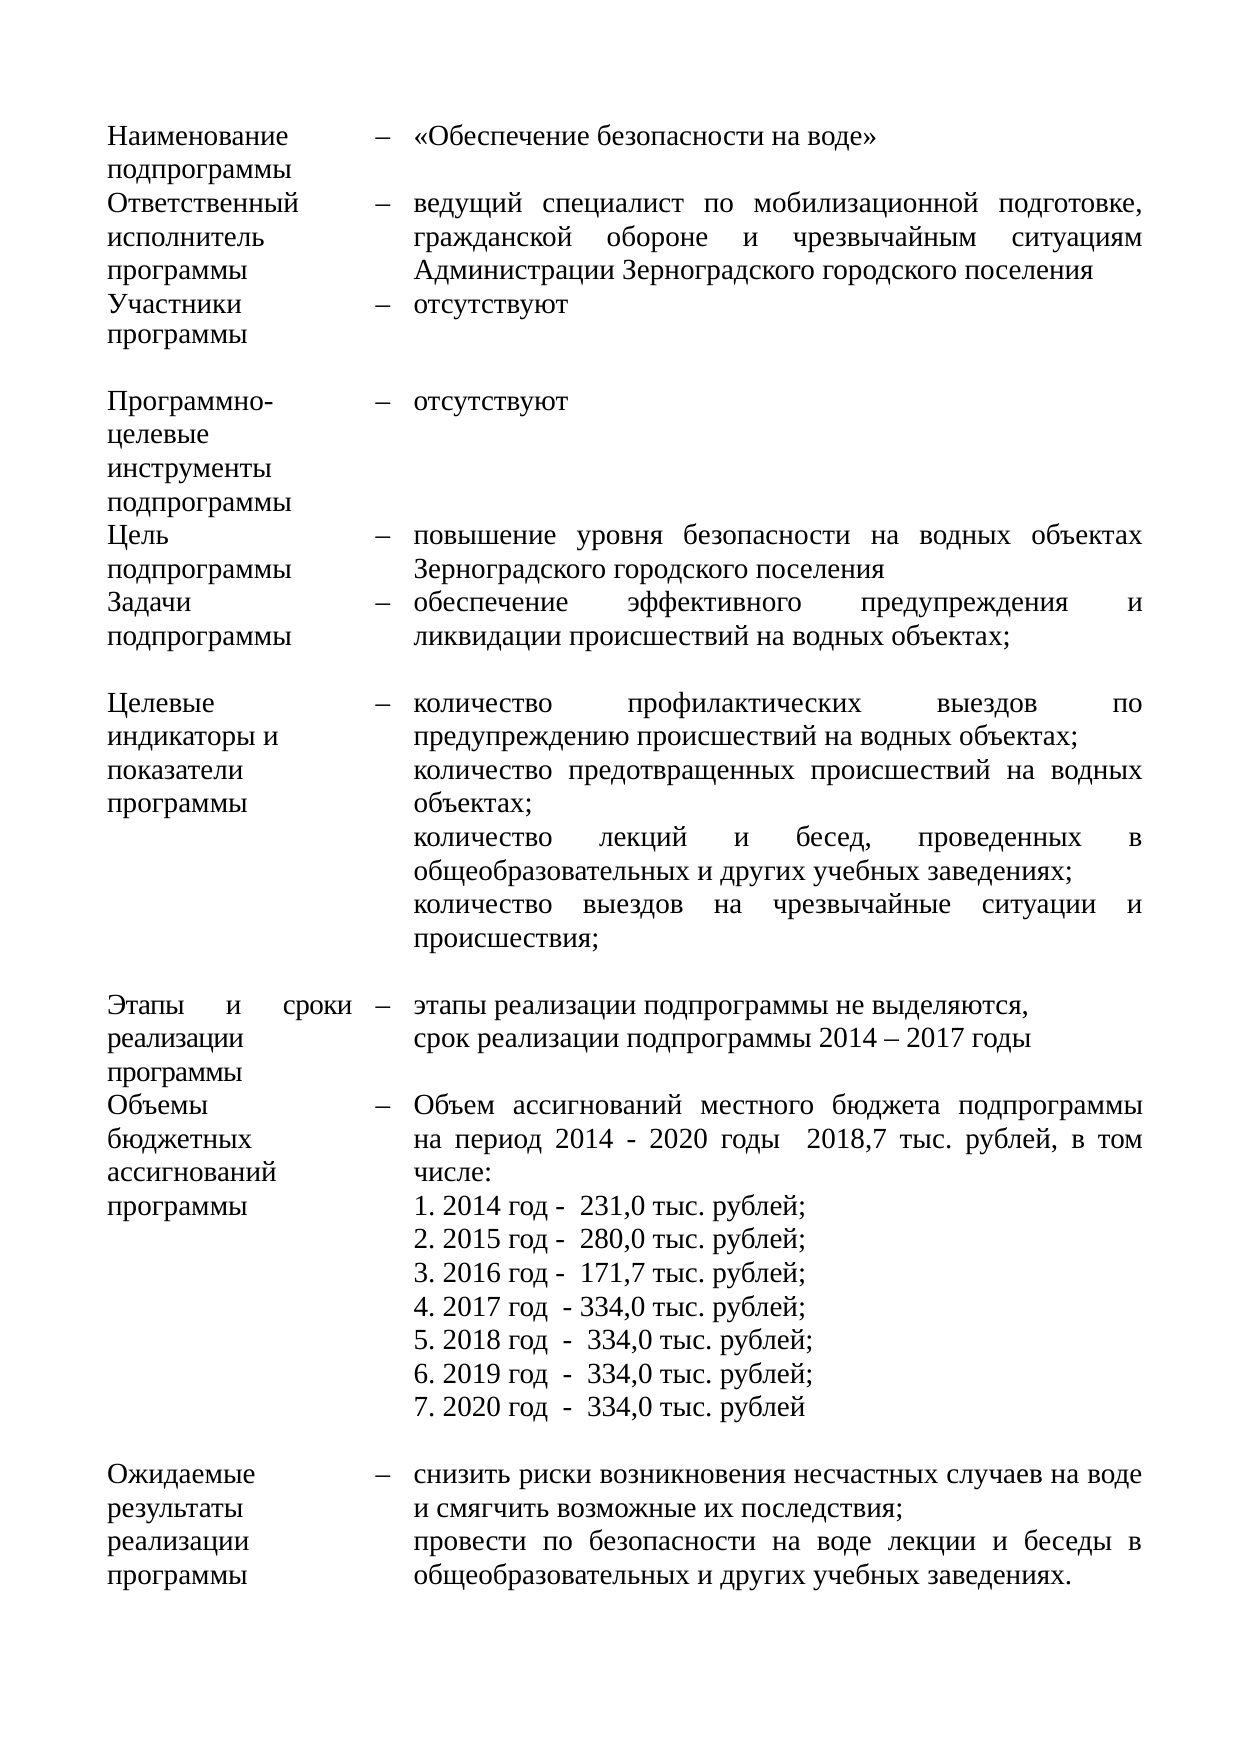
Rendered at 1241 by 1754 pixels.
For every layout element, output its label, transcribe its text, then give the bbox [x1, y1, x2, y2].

table_cell – [353, 286, 412, 383]
table_cell снизить риски возникновения несчастных случаев на воде и смягчить возможные их последствия; провести по безопасности на воде лекции и беседы в общеобразовательных и других учебных заведениях. [412, 1456, 1144, 1624]
table_cell – [353, 185, 412, 286]
table_cell – [353, 584, 412, 685]
table_cell Участники программы [106, 286, 353, 383]
table_cell – [353, 517, 412, 584]
table_cell – [353, 685, 412, 987]
table_cell Объемы бюджетных ассигнований программы [106, 1088, 353, 1456]
table_header «Обеспечение безопасности на воде» [412, 118, 1144, 185]
table_cell Объем ассигнований местного бюджета подпрограммы на период 2014 - 2020 годы 2018,7 тыс. рублей, в том числе: 1. 2014 год - 231,0 тыс. рублей; 2. 2015 год - 280,0 тыс. рублей; 3. 2016 год - 171,7 тыс. рублей; 4. 2017 год - 334,0 тыс. рублей; 5. 2018 год - 334,0 тыс. рублей; 6. 2019 год - 334,0 тыс. рублей; 7. 2020 год - 334,0 тыс. рублей [412, 1088, 1144, 1456]
table_cell отсутствуют [412, 383, 1144, 517]
table_cell Программно-целевые инструменты подпрограммы [106, 383, 353, 517]
table_cell Ожидаемые результаты реализации программы [106, 1456, 353, 1624]
table_cell Этапы и сроки реализации программы [106, 987, 353, 1087]
table_cell этапы реализации подпрограммы не выделяются, срок реализации подпрограммы 2014 – 2017 годы [412, 987, 1144, 1087]
table_header – [353, 118, 412, 185]
table_cell обеспечение эффективного предупреждения и ликвидации происшествий на водных объектах; [412, 584, 1144, 685]
table_cell – [353, 1456, 412, 1624]
table_cell повышение уровня безопасности на водных объектах Зерноградского городского поселения [412, 517, 1144, 584]
table_cell Цель подпрограммы [106, 517, 353, 584]
table_cell количество профилактических выездов по предупреждению происшествий на водных объектах; количество предотвращенных происшествий на водных объектах; количество лекций и бесед, проведенных в общеобразовательных и других учебных заведениях; количество выездов на чрезвычайные ситуации и происшествия; [412, 685, 1144, 987]
table_cell Целевые индикаторы и показатели программы [106, 685, 353, 987]
table_cell – [353, 383, 412, 517]
table_cell – [353, 1088, 412, 1456]
table_cell Ответственный исполнитель программы [106, 185, 353, 286]
table_cell ведущий специалист по мобилизационной подготовке, гражданской обороне и чрезвычайным ситуациям Администрации Зерноградского городского поселения [412, 185, 1144, 286]
table_header Наименование подпрограммы [106, 118, 353, 185]
table_cell отсутствуют [412, 286, 1144, 383]
table_cell – [353, 987, 412, 1087]
table_cell Задачи подпрограммы [106, 584, 353, 685]
